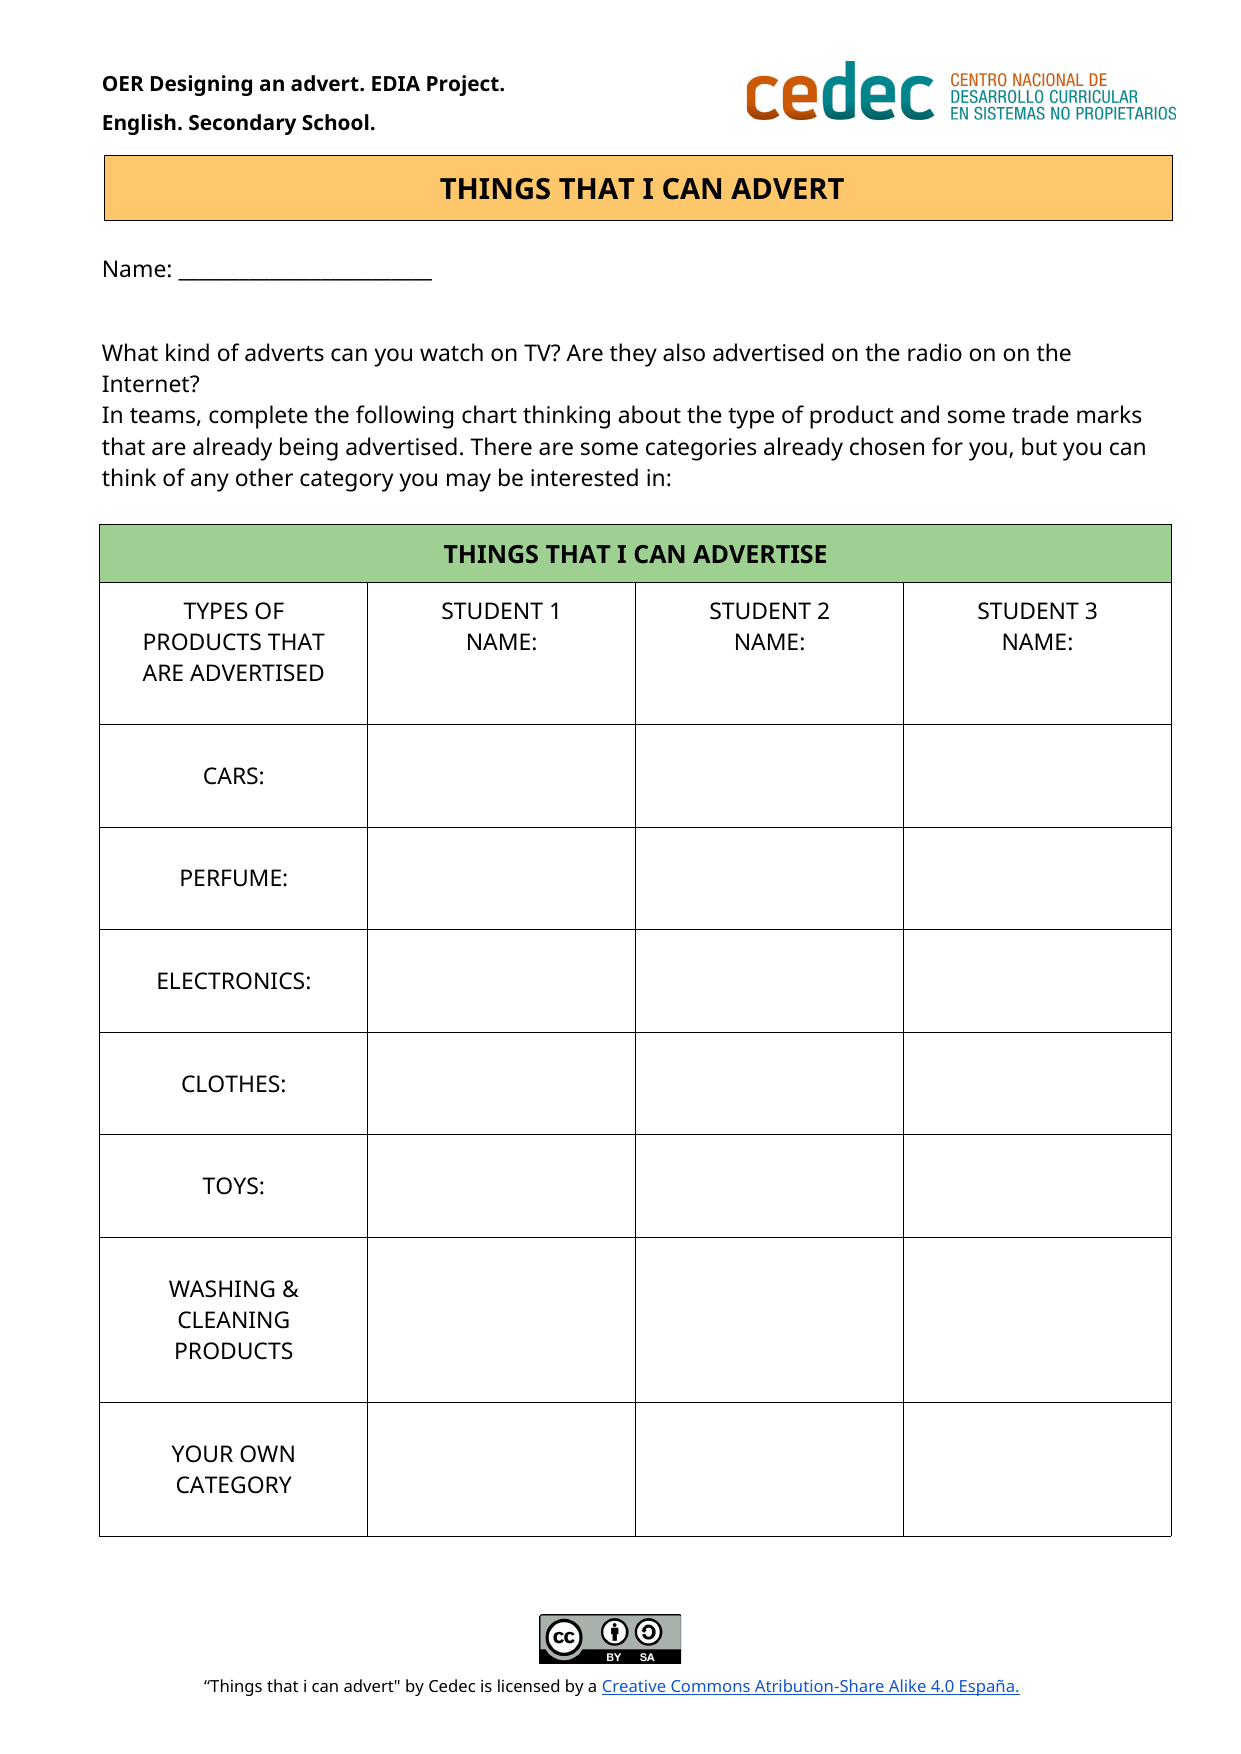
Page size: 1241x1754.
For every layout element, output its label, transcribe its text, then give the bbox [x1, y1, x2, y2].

table_cell [636, 1135, 903, 1237]
table_cell CARS: [100, 725, 367, 826]
table_cell [904, 725, 1171, 826]
table_cell [904, 1238, 1171, 1402]
table_header THINGS THAT I CAN ADVERT [105, 156, 1172, 220]
table_cell [368, 725, 635, 826]
table_cell [636, 930, 903, 1032]
table_cell [636, 1403, 903, 1536]
table_cell [368, 1033, 635, 1134]
table_cell PERFUME: [100, 828, 367, 929]
table_cell [368, 930, 635, 1032]
table_header THINGS THAT I CAN ADVERTISE [100, 525, 1171, 582]
picture [746, 61, 1176, 120]
table_cell YOUR OWN CATEGORY [100, 1403, 367, 1536]
table_cell WASHING & CLEANING PRODUCTS [100, 1238, 367, 1402]
picture [539, 1614, 682, 1664]
table_cell [368, 1403, 635, 1536]
text Name: _________________________ [102, 253, 1163, 284]
table_cell STUDENT 3 NAME: [904, 583, 1171, 724]
text What kind of adverts can you watch on TV? Are they also advertised on the radio on on the Internet? [102, 337, 1151, 399]
table_cell [368, 828, 635, 929]
table_cell [904, 1033, 1171, 1134]
table_cell STUDENT 2 NAME: [636, 583, 903, 724]
table_cell TOYS: [100, 1135, 367, 1237]
table_cell [904, 930, 1171, 1032]
table_cell [368, 1238, 635, 1402]
table_cell [636, 828, 903, 929]
table_cell [904, 828, 1171, 929]
table_cell [636, 1238, 903, 1402]
table_cell CLOTHES: [100, 1033, 367, 1134]
table_cell ELECTRONICS: [100, 930, 367, 1032]
text In teams, complete the following chart thinking about the type of product and some trade marks that are already being advertised. There are some categories already chosen for you, but you can think of any other category you may be interested in: [102, 399, 1151, 493]
table_cell TYPES OF PRODUCTS THAT ARE ADVERTISED [100, 583, 367, 724]
table_cell STUDENT 1 NAME: [368, 583, 635, 724]
table_cell [904, 1135, 1171, 1237]
table_cell [636, 1033, 903, 1134]
table_cell [368, 1135, 635, 1237]
table_cell [904, 1403, 1171, 1536]
table_cell [636, 725, 903, 826]
